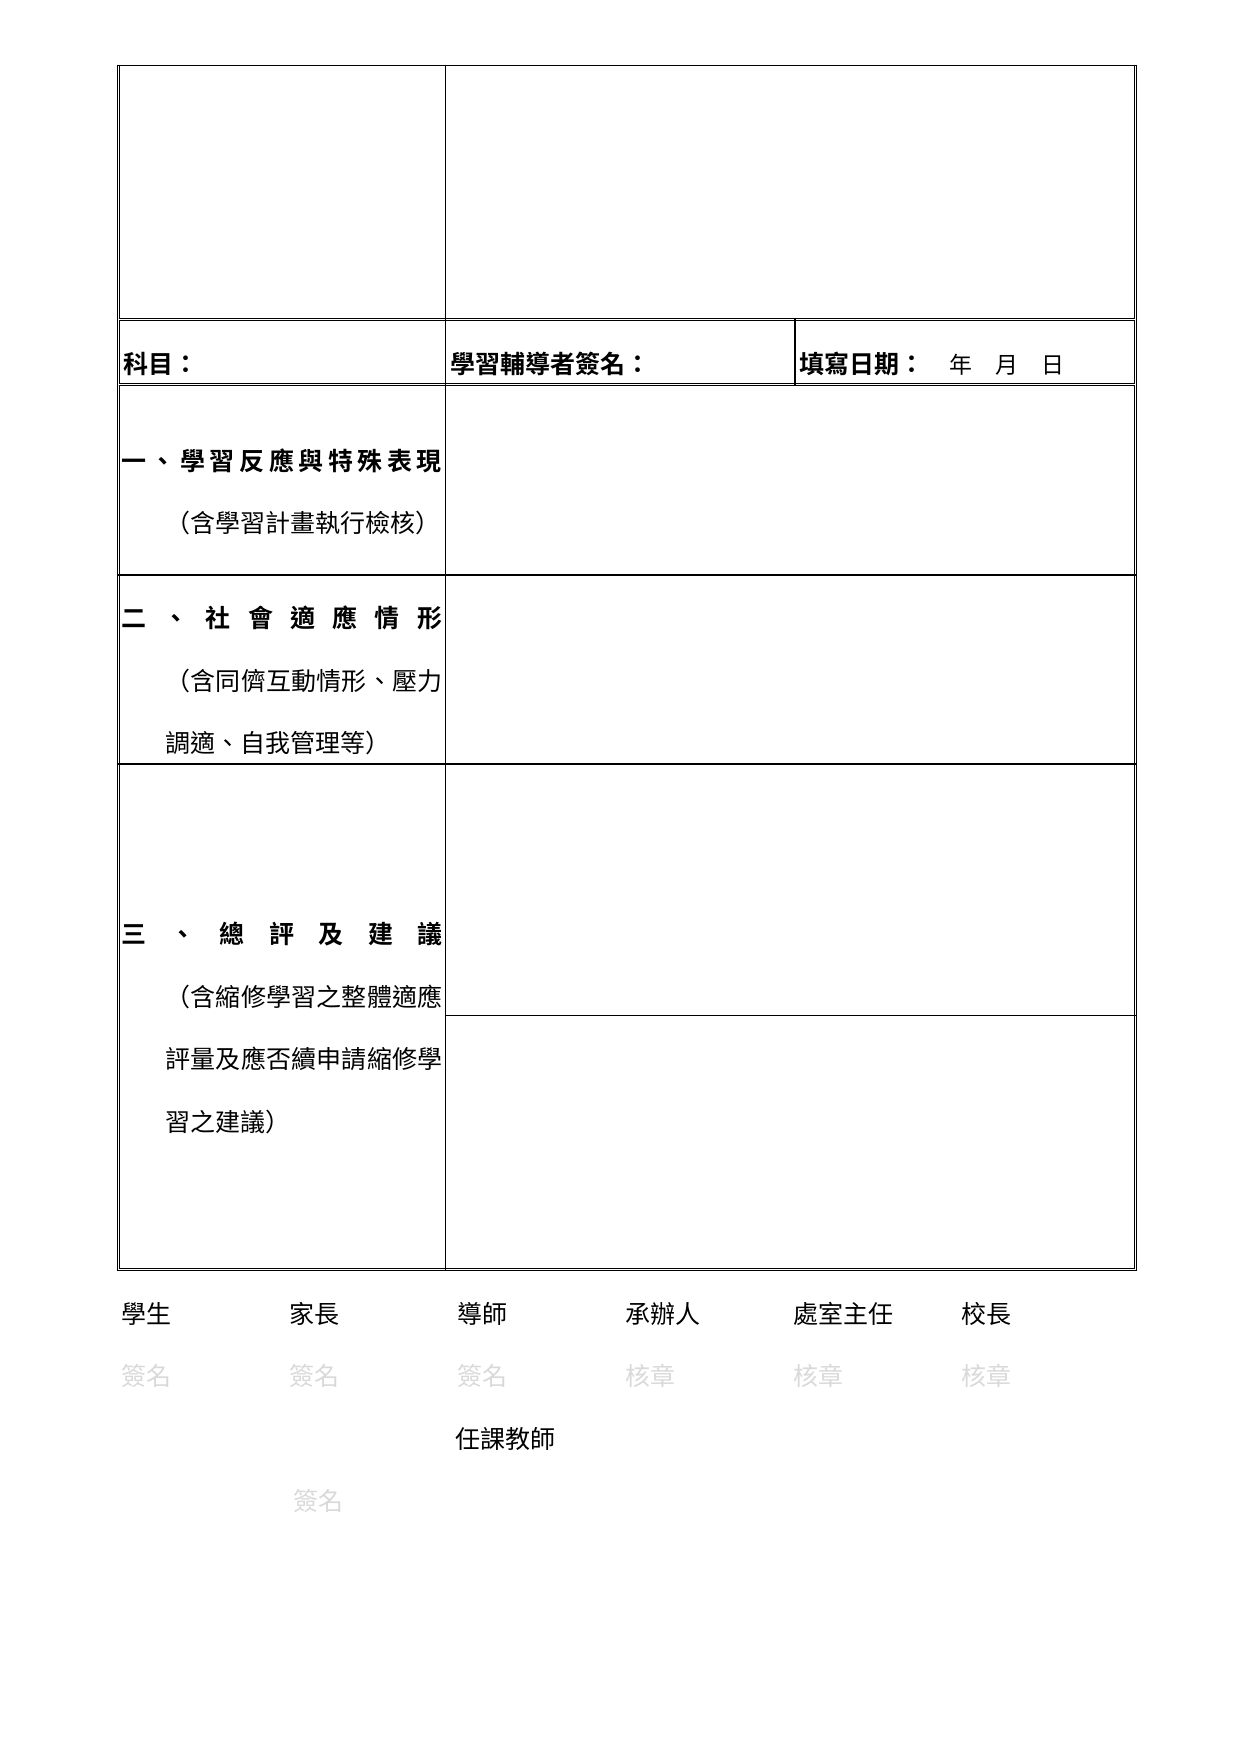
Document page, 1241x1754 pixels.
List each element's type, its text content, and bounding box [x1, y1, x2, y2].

text 任課教師 [118, 1396, 1122, 1458]
text 簽名 [118, 1458, 1122, 1521]
table_cell [1127, 1271, 1135, 1396]
table_cell 導師 簽名 [454, 1271, 622, 1396]
table_cell [120, 66, 445, 318]
table_cell 學生 簽名 [118, 1271, 286, 1396]
table_cell 科目： [120, 321, 445, 383]
table_cell 校長 核章 [959, 1271, 1127, 1396]
table_cell 家長 簽名 [286, 1271, 454, 1396]
table_cell [446, 765, 1134, 1014]
table_cell 學習輔導者簽名： [446, 321, 794, 383]
table_cell 三、總評及建議 （含縮修學習之整體適應評量及應否續申請縮修學習之建議） [120, 765, 445, 1268]
table_cell [446, 66, 1134, 318]
table_cell [446, 576, 1134, 763]
table_cell 一、學習反應與特殊表現 （含學習計畫執行檢核） [120, 386, 445, 574]
table_cell 二、社會適應情形 （含同儕互動情形、壓力調適、自我管理等） [120, 576, 445, 763]
table_cell 填寫日期： 年 月 日 [796, 321, 1134, 383]
table_cell 承辦人 核章 [623, 1271, 790, 1396]
table_cell [446, 386, 1134, 574]
table_cell [446, 1016, 1134, 1268]
table_cell 處室主任 核章 [790, 1271, 958, 1396]
